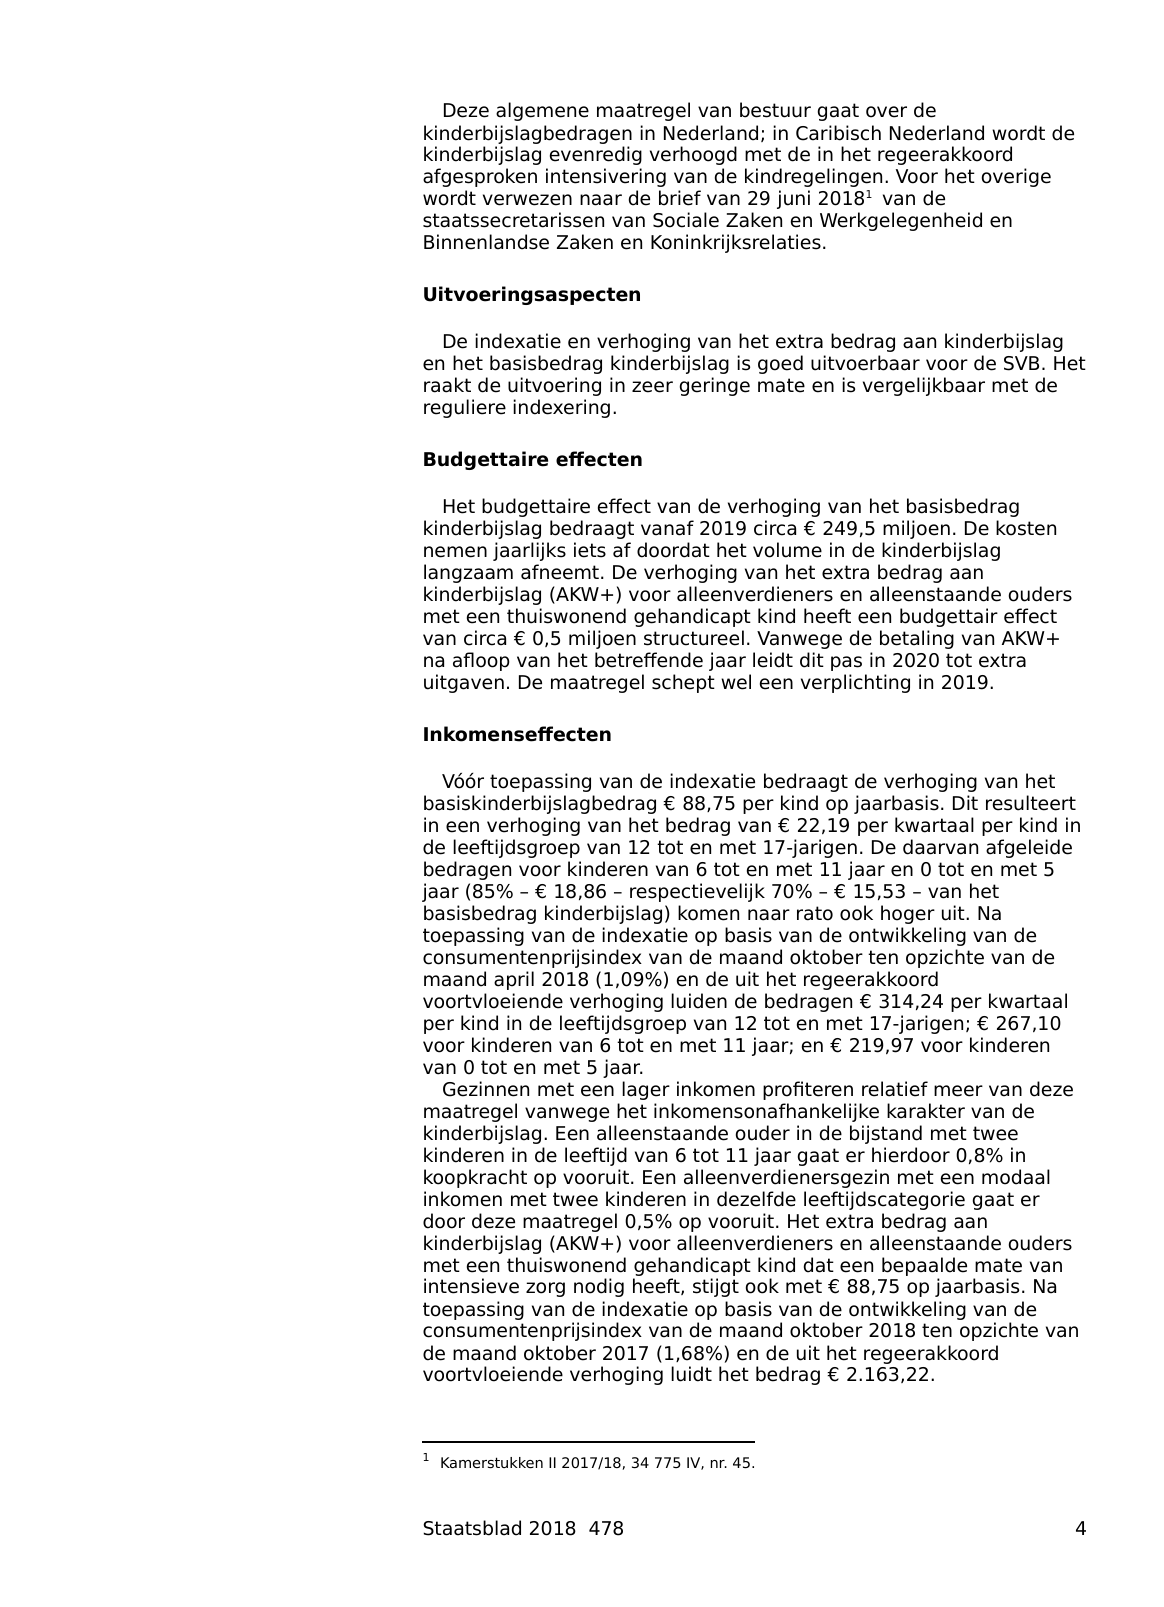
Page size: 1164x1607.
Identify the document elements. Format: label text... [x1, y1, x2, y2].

text Deze algemene maatregel van bestuur gaat over de kinderbijslagbedragen in Nederland; in Caribisch Nederland wordt de kinderbijslag evenredig verhoogd met de in het regeerakkoord afgesproken intensivering van de kindregelingen. Voor het overige wordt verwezen naar de brief van 29 juni 2018 van de staatssecretarissen van Sociale Zaken en Werkgelegenheid en Binnenlandse Zaken en Koninkrijksrelaties. [422, 100, 1087, 254]
subtitle Inkomenseffecten [422, 724, 1087, 746]
text Gezinnen met een lager inkomen profiteren relatief meer van deze maatregel vanwege het inkomensonafhankelijke karakter van de kinderbijslag. Een alleenstaande ouder in de bijstand met twee kinderen in de leeftijd van 6 tot 11 jaar gaat er hierdoor 0,8% in koopkracht op vooruit. Een alleenverdienersgezin met een modaal inkomen met twee kinderen in dezelfde leeftijdscategorie gaat er door deze maatregel 0,5% op vooruit. Het extra bedrag aan kinderbijslag (AKW+) voor alleenverdieners en alleenstaande ouders met een thuiswonend gehandicapt kind dat een bepaalde mate van intensieve zorg nodig heeft, stijgt ook met € 88,75 op jaarbasis. Na toepassing van de indexatie op basis van de ontwikkeling van de consumentenprijsindex van de maand oktober 2018 ten opzichte van de maand oktober 2017 (1,68%) en de uit het regeerakkoord voortvloeiende verhoging luidt het bedrag € 2.163,22. [422, 1079, 1087, 1386]
subtitle Uitvoeringsaspecten [422, 284, 1087, 306]
text De indexatie en verhoging van het extra bedrag aan kinderbijslag en het basisbedrag kinderbijslag is goed uitvoerbaar voor de SVB. Het raakt de uitvoering in zeer geringe mate en is vergelijkbaar met de reguliere indexering. [422, 331, 1087, 419]
subtitle Budgettaire effecten [422, 449, 1087, 471]
text Het budgettaire effect van de verhoging van het basisbedrag kinderbijslag bedraagt vanaf 2019 circa € 249,5 miljoen. De kosten nemen jaarlijks iets af doordat het volume in de kinderbijslag langzaam afneemt. De verhoging van het extra bedrag aan kinderbijslag (AKW+) voor alleenverdieners en alleenstaande ouders met een thuiswonend gehandicapt kind heeft een budgettair effect van circa € 0,5 miljoen structureel. Vanwege de betaling van AKW+ na afloop van het betreffende jaar leidt dit pas in 2020 tot extra uitgaven. De maatregel schept wel een verplichting in 2019. [422, 496, 1087, 694]
text Vóór toepassing van de indexatie bedraagt de verhoging van het basiskinderbijslagbedrag € 88,75 per kind op jaarbasis. Dit resulteert in een verhoging van het bedrag van € 22,19 per kwartaal per kind in de leeftijdsgroep van 12 tot en met 17-jarigen. De daarvan afgeleide bedragen voor kinderen van 6 tot en met 11 jaar en 0 tot en met 5 jaar (85% – € 18,86 – respectievelijk 70% – € 15,53 – van het basisbedrag kinderbijslag) komen naar rato ook hoger uit. Na toepassing van de indexatie op basis van de ontwikkeling van de consumentenprijsindex van de maand oktober ten opzichte van de maand april 2018 (1,09%) en de uit het regeerakkoord voortvloeiende verhoging luiden de bedragen € 314,24 per kwartaal per kind in de leeftijdsgroep van 12 tot en met 17-jarigen; € 267,10 voor kinderen van 6 tot en met 11 jaar; en € 219,97 voor kinderen van 0 tot en met 5 jaar. [422, 771, 1087, 1079]
text Kamerstukken II 2017/18, 34 775 IV, nr. 45. [422, 1451, 1087, 1473]
